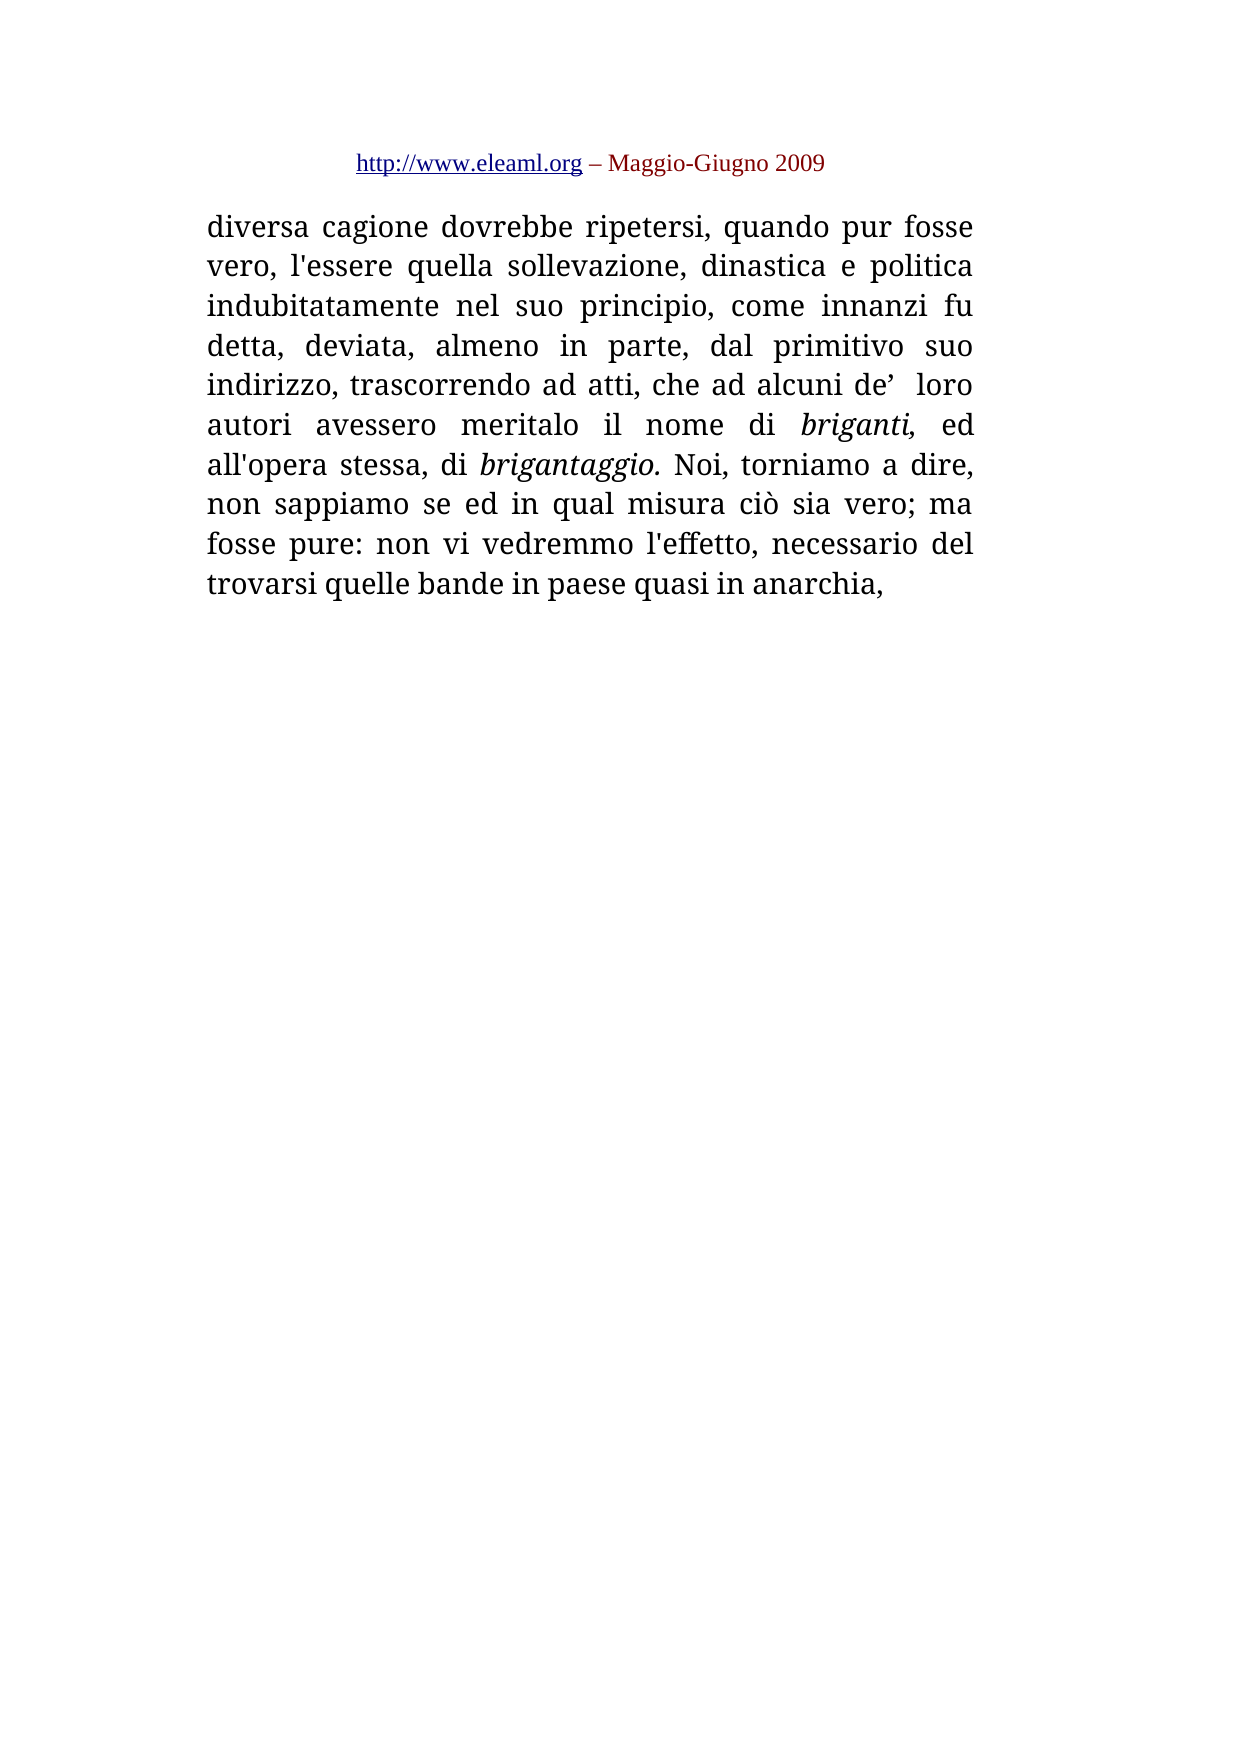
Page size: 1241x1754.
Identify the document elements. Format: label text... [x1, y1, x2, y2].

text diversa cagione dovrebbe ripetersi, quando pur fosse vero, l'essere quella sollevazione, dinastica e politica indubitatamente nel suo principio, come innanzi fu detta, deviata, almeno in parte, dal primitivo suo indirizzo, trascorrendo ad atti, che ad alcuni de’ loro autori avessero meritalo il nome di briganti, ed all'opera stessa, di brigantaggio. Noi, torniamo a dire, non sappiamo se ed in qual misura ciò sia vero; ma fosse pure: non vi vedremmo l'effetto, necessario del trovarsi quelle bande in paese quasi in anarchia, [207, 206, 974, 603]
